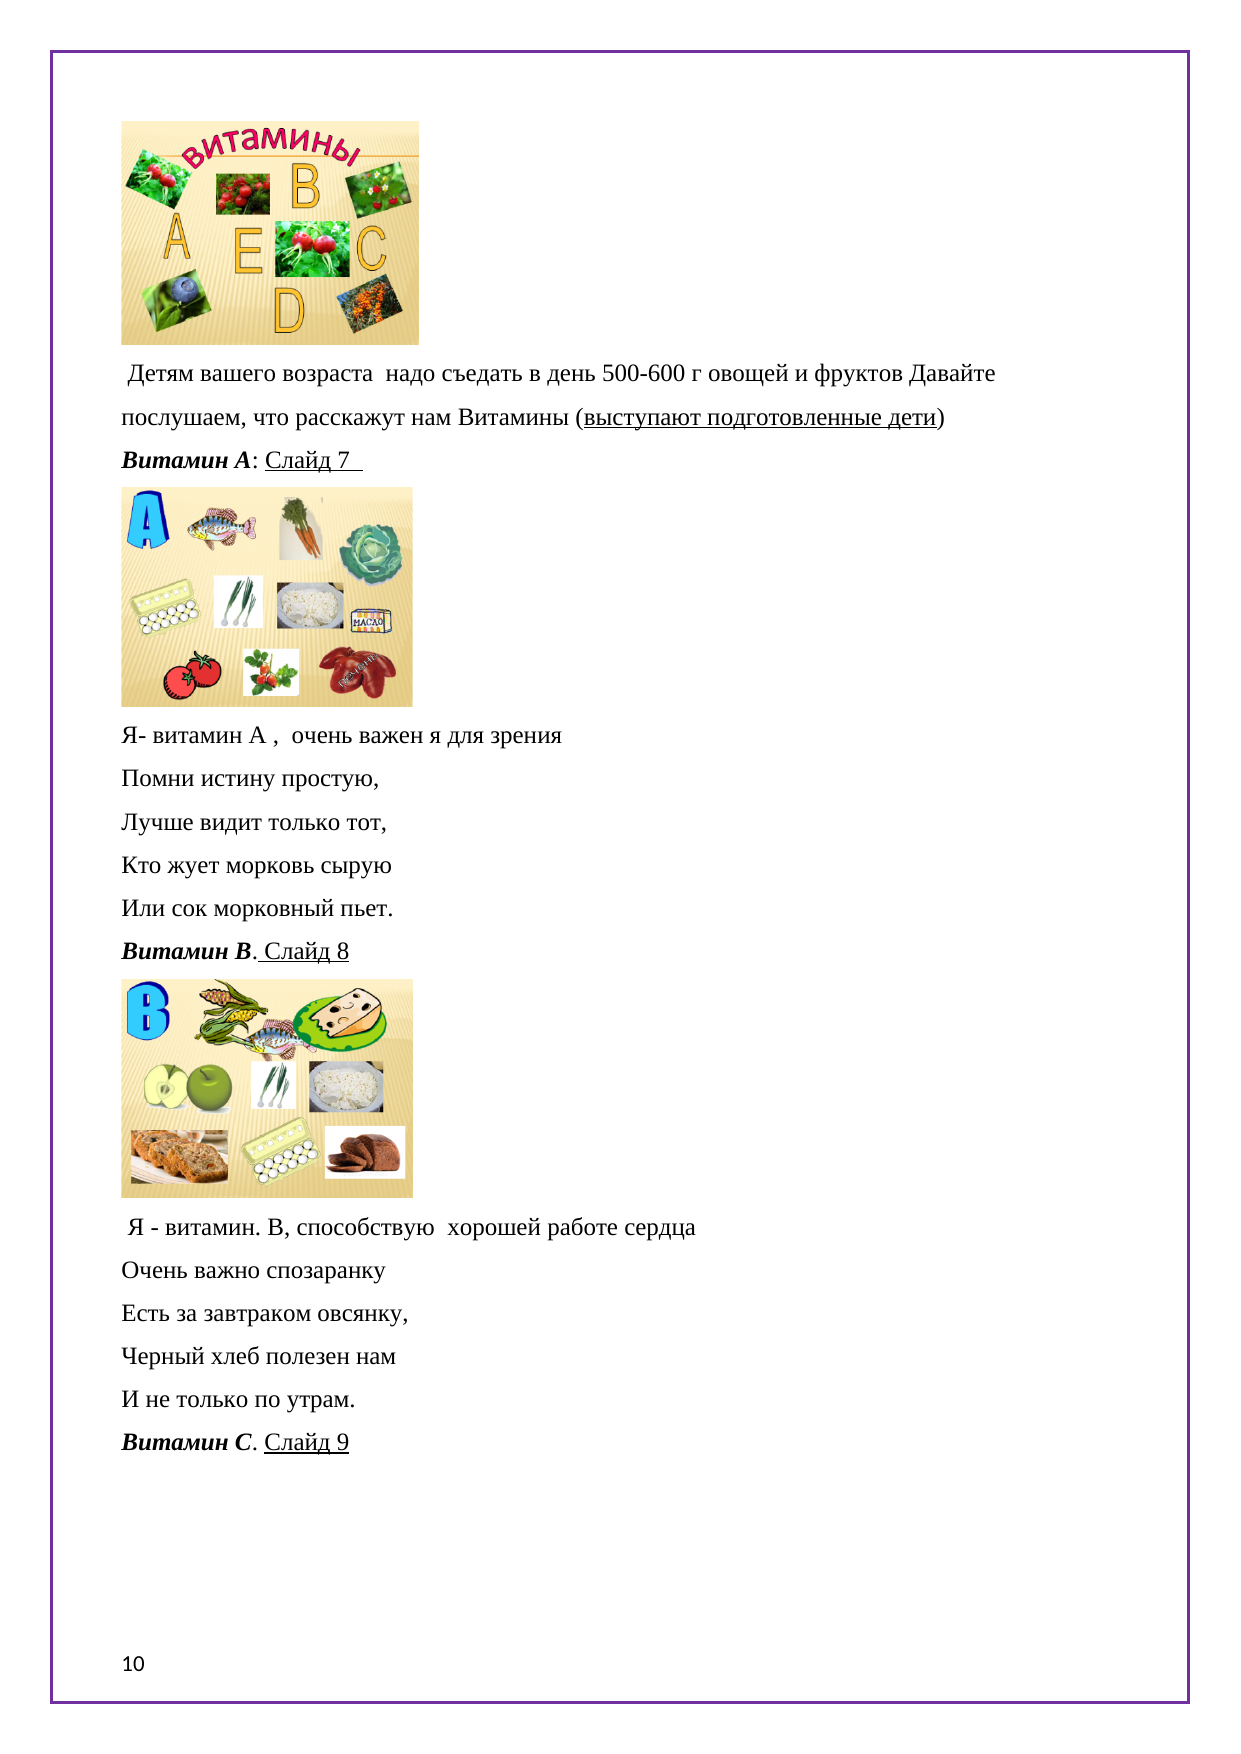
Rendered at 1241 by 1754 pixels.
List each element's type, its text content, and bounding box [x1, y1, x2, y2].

picture [121, 121, 419, 345]
picture [121, 979, 413, 1198]
text Детям вашего возраста надо съедать в день 500-600 г овощей и фруктов Давайте послушаем, что расскажут нам Витамины (выступают подготовленные дети) Витамин А: Слайд 7 [121, 358, 1119, 473]
text Я - витамин. В, способствую хорошей работе сердца [121, 1212, 1119, 1241]
text Очень важно спозаранку Есть за завтраком овсянку, Черный хлеб полезен нам И не только по утрам. Витамин С. Слайд 9 [121, 1255, 1119, 1456]
text Я- витамин А , очень важен я для зрения Помни истину простую, Лучше видит только тот, Кто жует морковь сырую Или сок морковный пьет. Витамин В. Слайд 8 [121, 720, 1119, 965]
picture [121, 487, 413, 707]
